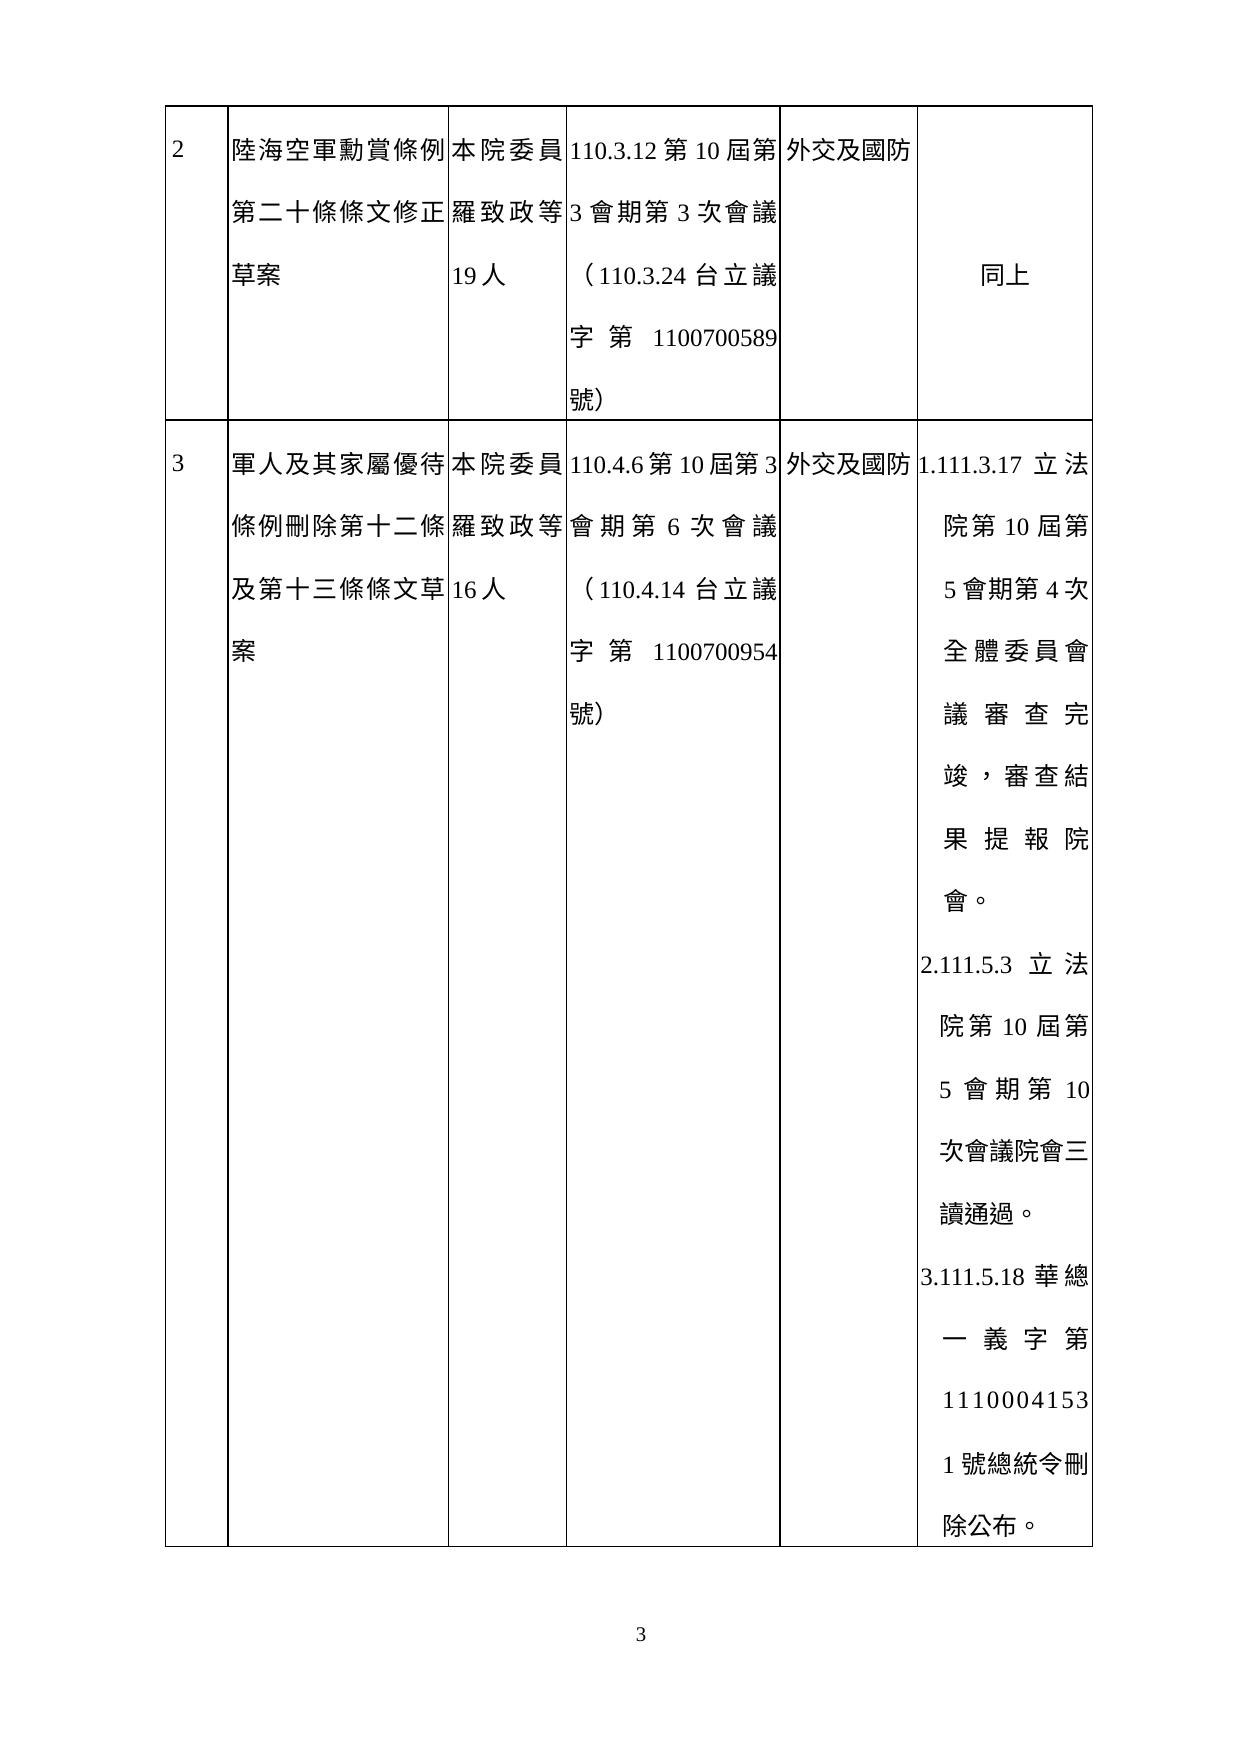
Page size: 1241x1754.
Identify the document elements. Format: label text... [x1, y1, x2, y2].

table_cell 陸海空軍勳賞條例第二十條條文修正草案 [229, 107, 448, 419]
table_cell 外交及國防 [781, 107, 917, 419]
table_cell 110.4.6第10屆第3會期第6次會議（110.4.14台立議字第1100700954號） [567, 421, 779, 1546]
table_cell [166, 107, 227, 419]
table_cell 外交及國防 [781, 421, 917, 1546]
table_cell 軍人及其家屬優待條例刪除第十二條及第十三條條文草案 [229, 421, 448, 1546]
table_cell 本院委員羅致政等16人 [449, 421, 566, 1546]
table_cell 本院委員羅致政等19人 [449, 107, 566, 419]
table_cell 同上 [918, 107, 1092, 419]
table_cell 1.111.3.17立法院第10屆第5會期第4次全體委員會議審查完竣，審查結果提報院會。 2.111.5.3立法院第10屆第5會期第10次會議院會三讀通過。 3.111.5.18華總一義字第11100041531號總統令刪除公布。 [918, 421, 1092, 1546]
table_cell 110.3.12第10屆第3會期第3次會議（110.3.24台立議字第1100700589號） [567, 107, 779, 419]
table_cell [166, 421, 227, 1546]
